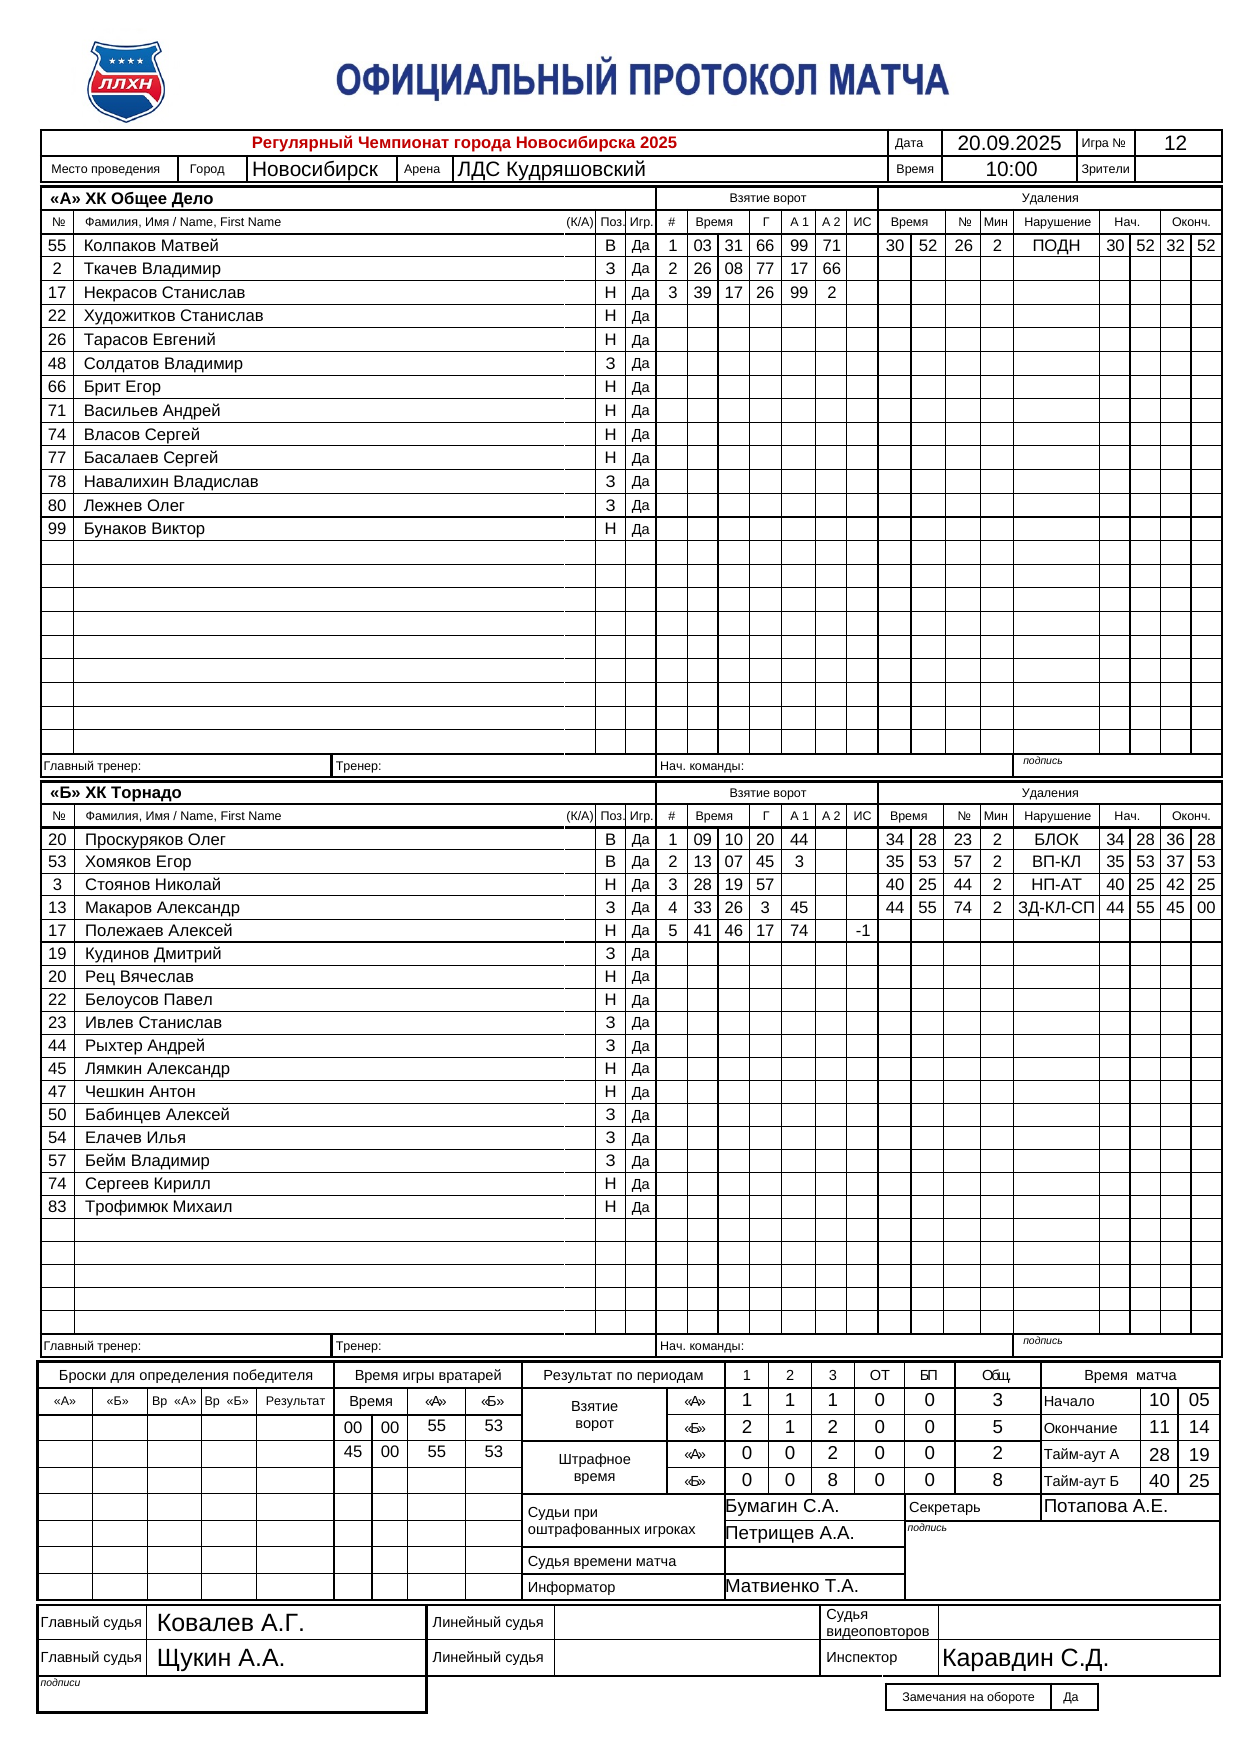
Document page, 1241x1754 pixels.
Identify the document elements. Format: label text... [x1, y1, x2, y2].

table_cell Результат [257, 1389, 333, 1413]
table_cell Да [626, 281, 655, 303]
table_cell Город [179, 157, 246, 181]
table_cell [1014, 730, 1099, 753]
table_cell [1131, 1058, 1160, 1079]
table_cell [42, 730, 73, 753]
table_cell [847, 541, 877, 564]
table_cell [565, 235, 595, 256]
table_cell [466, 1547, 521, 1573]
table_cell [1161, 1127, 1190, 1149]
table_cell Н [596, 1196, 625, 1218]
table_cell Щукин А.А. [147, 1640, 425, 1675]
table_cell «А» [408, 1389, 465, 1413]
table_cell [565, 328, 595, 351]
table_cell [847, 829, 877, 849]
table_cell [1014, 565, 1099, 587]
table_cell № [42, 211, 73, 233]
table_cell 50 [42, 1104, 74, 1126]
table_cell [466, 1521, 521, 1546]
table_cell [750, 1288, 781, 1310]
table_cell [1014, 494, 1099, 516]
table_cell [1161, 541, 1190, 564]
table_cell [912, 707, 945, 729]
table_cell [596, 1288, 625, 1310]
table_cell [944, 1150, 980, 1172]
table_cell [944, 1265, 980, 1287]
table_cell [565, 1012, 595, 1033]
table_cell [879, 1081, 910, 1103]
table_cell [782, 1058, 815, 1079]
table_cell [657, 470, 687, 493]
table_cell [688, 943, 717, 964]
table_cell [1014, 1265, 1099, 1287]
table_cell 0 [855, 1442, 904, 1467]
table_cell [719, 565, 749, 587]
table_cell 3 [782, 850, 815, 872]
table_cell [946, 423, 980, 445]
table_cell [981, 612, 1013, 634]
table_cell ЗД-КЛ-СП [1014, 896, 1099, 918]
table_cell [847, 1265, 877, 1287]
table_cell [1161, 423, 1190, 445]
table_cell [912, 659, 945, 682]
table_cell [719, 1081, 749, 1103]
table_cell [1131, 281, 1160, 303]
table_cell Нарушение [1014, 805, 1099, 826]
table_cell [1161, 1311, 1190, 1333]
table_cell [981, 989, 1013, 1011]
table_cell [626, 1219, 655, 1241]
table_cell [39, 1574, 92, 1599]
table_cell [912, 1104, 943, 1126]
table_cell [816, 1058, 846, 1079]
table_cell [408, 1521, 465, 1546]
table_cell Н [596, 399, 625, 422]
table_cell Линейный судья [428, 1640, 554, 1675]
table_cell [565, 281, 595, 303]
table_cell [946, 612, 980, 634]
table_cell 0 [905, 1415, 954, 1440]
table_cell 39 [688, 281, 717, 303]
table_cell [847, 612, 877, 634]
table_cell [847, 281, 877, 303]
table_cell 74 [42, 1173, 74, 1195]
table_cell [1100, 470, 1129, 493]
table_cell [408, 1547, 465, 1573]
table_cell [42, 588, 73, 611]
table_cell [257, 1494, 333, 1520]
table_cell 53 [1192, 850, 1221, 872]
table_cell [1192, 1058, 1221, 1079]
table_cell 05 [1179, 1389, 1219, 1413]
table_cell [565, 470, 595, 493]
table_cell [879, 423, 910, 445]
table_cell [816, 1288, 846, 1310]
table_cell [1100, 636, 1129, 658]
table_cell [1014, 943, 1099, 964]
table_cell [750, 1311, 781, 1333]
table_cell [565, 636, 595, 658]
table_cell Ивлев Станислав [75, 1012, 564, 1033]
table_cell 77 [42, 446, 73, 469]
table_cell Главный тренер: [42, 755, 330, 776]
table_cell 2 [812, 1442, 854, 1467]
table_cell [1192, 352, 1221, 374]
table_cell [257, 1547, 333, 1573]
table_cell [1100, 352, 1129, 374]
table_cell 5 [657, 920, 687, 941]
table_cell 17 [719, 281, 749, 303]
table_cell [816, 399, 846, 422]
table_cell [816, 1242, 846, 1264]
table_cell [1100, 518, 1129, 540]
table_cell [1161, 707, 1190, 729]
table_cell [981, 1311, 1013, 1333]
table_cell 44 [944, 874, 980, 895]
table_cell [782, 328, 815, 351]
table_cell [816, 423, 846, 445]
table_cell 2 [657, 257, 687, 280]
table_cell [981, 683, 1013, 706]
table_cell [782, 1288, 815, 1310]
table_cell З [596, 257, 625, 280]
table_cell 2 [981, 874, 1013, 895]
table_header 20.09.2025 [943, 131, 1076, 155]
table_cell [1192, 730, 1221, 753]
table_cell [688, 376, 717, 398]
table_cell Да [626, 399, 655, 422]
table_cell 28 [1192, 829, 1221, 849]
table_cell [1100, 659, 1129, 682]
table_cell [981, 636, 1013, 658]
table_cell 25 [1179, 1468, 1219, 1493]
table_cell 37 [1161, 850, 1190, 872]
table_header «А» ХК Общее Дело [42, 188, 655, 209]
table_cell 28 [912, 829, 943, 849]
table_cell [1192, 1173, 1221, 1195]
table_cell Н [596, 989, 625, 1011]
table_cell Да [626, 989, 655, 1011]
table_cell [1100, 1127, 1129, 1149]
table_cell [688, 518, 717, 540]
table_cell [1131, 541, 1160, 564]
table_cell 2 [981, 829, 1013, 849]
table_cell [466, 1494, 521, 1520]
table_cell [565, 850, 595, 872]
table_cell [981, 1104, 1013, 1126]
table_cell [912, 1127, 943, 1149]
table_cell [847, 896, 877, 918]
table_cell [1100, 707, 1129, 729]
table_cell [1014, 612, 1099, 634]
table_cell [782, 399, 815, 422]
table_cell [750, 1196, 781, 1218]
table_cell [912, 588, 945, 611]
table_cell [719, 1219, 749, 1241]
table_cell [1161, 966, 1190, 987]
table_cell [565, 989, 595, 1011]
table_cell [719, 541, 749, 564]
table_cell [148, 1494, 201, 1520]
table_cell [944, 1012, 980, 1033]
table_cell Н [596, 376, 625, 398]
table_header Замечания на обороте [887, 1685, 1050, 1709]
table_cell 71 [42, 399, 73, 422]
table_cell 53 [1131, 850, 1160, 872]
table_cell [1100, 588, 1129, 611]
table_cell [912, 376, 945, 398]
table_cell [565, 541, 595, 564]
table_cell [42, 707, 73, 729]
table_cell [782, 1150, 815, 1172]
table_cell [1192, 1288, 1221, 1310]
table_cell [981, 1081, 1013, 1103]
table_cell Н [596, 1081, 625, 1103]
table_cell [944, 1219, 980, 1241]
table_cell Главный тренер: [42, 1335, 330, 1356]
table_cell Время [879, 211, 945, 233]
table_cell Время [688, 805, 749, 826]
table_cell [1014, 305, 1099, 327]
table_cell [42, 1288, 74, 1310]
table_header Регулярный Чемпионат города Новосибирска 2025 [42, 131, 887, 155]
table_cell [816, 1012, 846, 1033]
table_cell 53 [466, 1441, 521, 1467]
table_cell 07 [719, 850, 749, 872]
table_header Броски для определения победителя [39, 1363, 333, 1387]
table_cell [750, 636, 781, 658]
table_cell [626, 565, 655, 587]
table_cell [782, 565, 815, 587]
table_cell [946, 446, 980, 469]
table_cell [657, 989, 687, 1011]
table_cell «А» [668, 1389, 724, 1413]
table_cell [1161, 1150, 1190, 1172]
table_cell [1100, 494, 1129, 516]
table_cell [565, 565, 595, 587]
table_cell [816, 1196, 846, 1218]
table_cell [596, 612, 625, 634]
table_cell [1100, 423, 1129, 445]
table_cell [782, 943, 815, 964]
table_cell Да [626, 470, 655, 493]
table_cell [1192, 1012, 1221, 1033]
table_cell [879, 1104, 910, 1126]
table_cell [879, 257, 910, 280]
table_cell [981, 470, 1013, 493]
table_cell [688, 494, 717, 516]
table_cell [657, 328, 687, 351]
table_cell [981, 1173, 1013, 1195]
table_cell [1014, 920, 1099, 941]
table_cell [1161, 1173, 1190, 1195]
table_cell 3 [657, 874, 687, 895]
table_cell [688, 1173, 717, 1195]
table_cell Взятие ворот [523, 1389, 666, 1440]
table_cell 2 [726, 1415, 768, 1440]
table_cell [555, 1606, 819, 1639]
table_cell [1131, 376, 1160, 398]
table_cell [816, 376, 846, 398]
table_cell Макаров Александр [75, 896, 564, 918]
table_cell 99 [782, 235, 815, 256]
table_cell [39, 1494, 92, 1520]
table_cell 55 [1131, 896, 1160, 918]
table_cell [657, 612, 687, 634]
table_cell [719, 1196, 749, 1218]
table_cell [912, 612, 945, 634]
table_cell Рец Вячеслав [75, 966, 564, 987]
table_cell Бумагин С.А. [726, 1495, 904, 1520]
table_cell [688, 305, 717, 327]
table_cell [1192, 257, 1221, 280]
table_cell 66 [750, 235, 781, 256]
table_cell [565, 1311, 595, 1333]
table_cell [750, 1265, 781, 1287]
table_cell 99 [42, 518, 73, 540]
table_cell [1099, 1682, 1220, 1711]
table_cell 35 [1100, 850, 1129, 872]
table_cell [879, 659, 910, 682]
table_cell [946, 565, 980, 587]
table_cell 4 [657, 896, 687, 918]
table_cell [42, 636, 73, 658]
table_cell Нарушение [1014, 211, 1099, 233]
table_header Взятие ворот [657, 188, 877, 209]
table_cell [946, 494, 980, 516]
table_cell [750, 1242, 781, 1264]
table_cell [565, 659, 595, 682]
table_cell [1131, 707, 1160, 729]
table_cell 00 [373, 1441, 407, 1467]
table_cell [1161, 1219, 1190, 1241]
table_cell [657, 305, 687, 327]
table_cell [466, 1574, 521, 1599]
table_cell [1014, 518, 1099, 540]
table_cell [1192, 328, 1221, 351]
table_cell [719, 730, 749, 753]
table_cell [1131, 1173, 1160, 1195]
table_cell [1161, 588, 1190, 611]
table_cell [596, 588, 625, 611]
table_cell [782, 1104, 815, 1126]
table_cell [782, 376, 815, 398]
table_cell [879, 636, 910, 658]
table_cell [750, 730, 781, 753]
table_cell Н [596, 874, 625, 895]
table_cell [750, 352, 781, 374]
table_cell [1192, 1081, 1221, 1103]
table_cell Время [879, 805, 943, 826]
table_cell [657, 659, 687, 682]
table_cell 14 [1179, 1415, 1219, 1440]
table_cell Чешкин Антон [75, 1081, 564, 1103]
table_cell 1 [657, 829, 687, 849]
table_cell [944, 1196, 980, 1218]
table_cell Арена [398, 157, 452, 181]
table_cell [565, 1288, 595, 1310]
table_cell [565, 376, 595, 398]
table_cell Лежнев Олег [74, 494, 564, 516]
table_cell «А» [668, 1442, 724, 1467]
table_cell [719, 470, 749, 493]
table_cell [847, 1311, 877, 1333]
table_cell [944, 1058, 980, 1079]
table_cell [816, 305, 846, 327]
table_cell [879, 1058, 910, 1079]
table_cell [750, 399, 781, 422]
table_cell подпись [1014, 755, 1221, 776]
table_cell Игр. [626, 805, 655, 826]
table_cell Да [626, 235, 655, 256]
table_cell [74, 588, 564, 611]
table_cell [39, 1441, 92, 1467]
table_cell [1192, 588, 1221, 611]
table_cell [879, 494, 910, 516]
table_cell 8 [956, 1468, 1040, 1493]
table_cell [847, 850, 877, 872]
table_cell # [657, 805, 687, 826]
table_cell [1161, 305, 1190, 327]
table_cell [981, 494, 1013, 516]
table_cell [816, 920, 846, 941]
table_cell Н [596, 1058, 625, 1079]
table_cell [565, 829, 595, 849]
table_cell [719, 1127, 749, 1149]
table_cell ВП-КЛ [1014, 850, 1099, 872]
table_cell [657, 707, 687, 729]
table_cell Мин [981, 211, 1013, 233]
table_cell [1161, 659, 1190, 682]
table_cell [847, 494, 877, 516]
table_cell 54 [42, 1127, 74, 1149]
table_cell Да [626, 1104, 655, 1126]
table_cell [565, 1173, 595, 1195]
table_cell [719, 659, 749, 682]
table_cell [1192, 707, 1221, 729]
table_cell [944, 1081, 980, 1103]
table_cell [657, 1035, 687, 1057]
table_cell [782, 305, 815, 327]
table_cell [750, 612, 781, 634]
table_cell [1161, 565, 1190, 587]
table_cell [657, 423, 687, 445]
table_cell [93, 1521, 147, 1546]
table_cell [1131, 730, 1160, 753]
table_cell [1161, 1081, 1190, 1103]
table_cell [912, 470, 945, 493]
table_cell [1100, 328, 1129, 351]
table_cell [912, 1196, 943, 1218]
table_cell 30 [879, 235, 910, 256]
table_cell [1192, 659, 1221, 682]
table_cell подпись [1014, 1335, 1221, 1356]
table_cell Да [626, 494, 655, 516]
table_cell [719, 1058, 749, 1079]
table_cell 52 [912, 235, 945, 256]
table_cell [688, 1219, 717, 1241]
table_cell 2 [981, 235, 1013, 256]
table_cell [1014, 588, 1099, 611]
table_cell Власов Сергей [74, 423, 564, 445]
table_cell Да [626, 1173, 655, 1195]
table_cell [688, 470, 717, 493]
table_cell Секретарь [906, 1495, 1040, 1520]
table_cell [688, 1035, 717, 1057]
table_cell [847, 399, 877, 422]
table_cell [565, 943, 595, 964]
table_cell [596, 565, 625, 587]
table_cell 23 [944, 829, 980, 849]
table_cell [816, 352, 846, 374]
table_cell [1161, 636, 1190, 658]
table_cell [257, 1441, 333, 1467]
table_cell 40 [1100, 874, 1129, 895]
table_cell [1161, 1265, 1190, 1287]
table_cell [782, 352, 815, 374]
table_cell [74, 541, 564, 564]
table_cell [719, 683, 749, 706]
table_cell [879, 352, 910, 374]
table_cell [1100, 565, 1129, 587]
table_cell [782, 470, 815, 493]
table_cell [688, 1311, 717, 1333]
table_cell Поз. [596, 211, 625, 233]
table_cell Вр «Б» [202, 1389, 256, 1413]
table_cell Художитков Станислав [74, 305, 564, 327]
table_cell Н [596, 518, 625, 540]
table_cell [688, 659, 717, 682]
table_cell 44 [1100, 896, 1129, 918]
table_header Взятие ворот [657, 783, 877, 803]
table_cell Да [626, 257, 655, 280]
table_cell [657, 399, 687, 422]
table_cell [1131, 1265, 1160, 1287]
table_cell [750, 966, 781, 987]
table_cell Некрасов Станислав [74, 281, 564, 303]
table_cell [847, 376, 877, 398]
table_cell [816, 896, 846, 918]
table_cell [847, 683, 877, 706]
table_cell 11 [1141, 1415, 1177, 1440]
table_cell [944, 1288, 980, 1310]
table_cell [879, 328, 910, 351]
table_cell Хомяков Егор [75, 850, 564, 872]
table_cell Кудинов Дмитрий [75, 943, 564, 964]
table_cell [565, 874, 595, 895]
table_cell [688, 1127, 717, 1149]
table_cell 99 [782, 281, 815, 303]
table_cell 19 [719, 874, 749, 895]
table_cell [688, 966, 717, 987]
table_cell [981, 446, 1013, 469]
table_cell (К/А) [565, 211, 595, 233]
table_cell [565, 257, 595, 280]
table_cell 53 [466, 1416, 521, 1440]
table_header Удаления [879, 188, 1221, 209]
table_cell [42, 683, 73, 706]
table_cell 2 [981, 850, 1013, 872]
table_cell [257, 1574, 333, 1599]
table_cell [912, 1173, 943, 1195]
table_cell [373, 1547, 407, 1573]
table_cell Информатор [523, 1575, 724, 1599]
table_cell З [596, 470, 625, 493]
table_cell [39, 1468, 92, 1493]
table_cell [879, 1173, 910, 1195]
table_cell [782, 1127, 815, 1149]
table_cell [847, 943, 877, 964]
table_cell 45 [1161, 896, 1190, 918]
table_cell 17 [42, 281, 73, 303]
table_cell [782, 659, 815, 682]
table_cell [657, 1219, 687, 1241]
table_cell [719, 966, 749, 987]
table_cell 40 [879, 874, 910, 895]
table_cell [565, 446, 595, 469]
table_cell [946, 730, 980, 753]
table_cell 13 [688, 850, 717, 872]
table_cell [782, 707, 815, 729]
table_cell Вр «А» [148, 1389, 201, 1413]
table_cell [981, 376, 1013, 398]
table_header Да [1052, 1685, 1097, 1709]
table_cell Начало [1042, 1389, 1140, 1413]
table_cell [912, 1012, 943, 1033]
table_cell [1161, 518, 1190, 540]
table_cell [750, 446, 781, 469]
table_cell Бунаков Виктор [74, 518, 564, 540]
table_cell [847, 707, 877, 729]
table_cell [1192, 1196, 1221, 1218]
table_cell Да [626, 966, 655, 987]
table_cell [816, 1150, 846, 1172]
table_cell 57 [944, 850, 980, 872]
table_cell З [596, 352, 625, 374]
table_cell [946, 588, 980, 611]
table_cell «Б» [93, 1389, 147, 1413]
table_cell [946, 257, 980, 280]
table_cell [750, 1081, 781, 1103]
table_cell [1192, 541, 1221, 564]
table_cell Зрители [1078, 157, 1134, 181]
table_cell ПОДН [1014, 235, 1099, 256]
table_cell 26 [750, 281, 781, 303]
table_cell подпись [906, 1522, 1219, 1599]
table_cell Белоусов Павел [75, 989, 564, 1011]
table_cell Оконч. [1161, 805, 1221, 826]
table_cell 55 [912, 896, 943, 918]
table_cell [1014, 1173, 1099, 1195]
table_cell [596, 1242, 625, 1264]
table_cell [1100, 1288, 1129, 1310]
table_cell 19 [42, 943, 74, 964]
table_cell [879, 518, 910, 540]
table_cell [657, 1104, 687, 1126]
table_cell [816, 1081, 846, 1103]
table_cell [879, 1265, 910, 1287]
table_cell 53 [42, 850, 74, 872]
table_cell [93, 1494, 147, 1520]
table_cell [565, 352, 595, 374]
table_cell [879, 1012, 910, 1033]
table_cell Нач. [1100, 211, 1160, 233]
table_cell [1100, 281, 1129, 303]
table_cell [1014, 328, 1099, 351]
table_cell 3 [750, 896, 781, 918]
table_cell [816, 1219, 846, 1241]
table_cell 1 [657, 235, 687, 256]
table_cell [1161, 612, 1190, 634]
table_cell Да [626, 1012, 655, 1033]
table_cell [408, 1468, 465, 1493]
table_cell Да [626, 305, 655, 327]
table_cell [879, 1127, 910, 1149]
table_cell 20 [42, 966, 74, 987]
table_cell [944, 1035, 980, 1057]
table_cell 1 [769, 1415, 811, 1440]
table_cell [565, 423, 595, 445]
table_cell Мин [981, 805, 1013, 826]
table_cell Да [626, 896, 655, 918]
table_cell [816, 829, 846, 849]
table_cell [912, 1058, 943, 1079]
table_cell Да [626, 446, 655, 469]
table_cell [1192, 989, 1221, 1011]
table_cell [847, 966, 877, 987]
table_cell [565, 399, 595, 422]
table_cell [75, 1288, 564, 1310]
table_cell Судья видеоповторов [821, 1606, 938, 1639]
table_cell [1161, 1288, 1190, 1310]
table_header 1 [726, 1363, 768, 1387]
table_cell [847, 235, 877, 256]
table_cell [879, 707, 910, 729]
table_cell [750, 659, 781, 682]
table_cell [202, 1494, 256, 1520]
table_cell [565, 305, 595, 327]
table_cell [565, 966, 595, 987]
table_cell [816, 588, 846, 611]
table_cell [782, 966, 815, 987]
table_cell [1161, 1012, 1190, 1033]
table_cell 09 [688, 829, 717, 849]
table_cell [202, 1521, 256, 1546]
table_cell [1014, 707, 1099, 729]
table_cell [946, 541, 980, 564]
table_cell 0 [855, 1415, 904, 1440]
table_cell [1014, 1012, 1099, 1033]
table_cell [946, 352, 980, 374]
table_cell [1014, 1311, 1099, 1333]
table_cell [657, 518, 687, 540]
table_cell [1131, 1219, 1160, 1241]
table_cell [688, 1242, 717, 1264]
table_cell [946, 518, 980, 540]
table_cell подписи [39, 1677, 425, 1711]
table_cell [782, 494, 815, 516]
table_cell [1100, 1265, 1129, 1287]
table_cell [816, 494, 846, 516]
table_cell [1161, 683, 1190, 706]
table_cell 52 [1131, 235, 1160, 256]
table_cell [981, 588, 1013, 611]
table_cell [879, 470, 910, 493]
table_cell Бабинцев Алексей [75, 1104, 564, 1126]
table_cell [1131, 1035, 1160, 1057]
table_cell [42, 1219, 74, 1241]
table_cell Судьи при оштрафованных игроках [523, 1495, 724, 1546]
table_cell [373, 1521, 407, 1546]
table_cell 3 [42, 874, 74, 895]
table_cell [657, 494, 687, 516]
table_cell 5 [956, 1415, 1040, 1440]
table_cell [1014, 423, 1099, 445]
table_cell [1014, 541, 1099, 564]
table_cell 2 [42, 257, 73, 280]
table_cell [981, 423, 1013, 445]
table_cell [1100, 1058, 1129, 1079]
table_cell [657, 683, 687, 706]
table_cell Да [626, 328, 655, 351]
table_cell 83 [42, 1196, 74, 1218]
table_cell [657, 352, 687, 374]
table_cell [981, 1265, 1013, 1287]
table_cell [750, 1173, 781, 1195]
table_cell Бейм Владимир [75, 1150, 564, 1172]
table_cell # [657, 211, 687, 233]
table_cell 74 [782, 920, 815, 941]
table_cell [879, 1219, 910, 1241]
table_cell 55 [42, 235, 73, 256]
table_cell 3 [657, 281, 687, 303]
table_cell [1192, 1242, 1221, 1264]
table_cell «Б» [668, 1415, 724, 1440]
table_cell [202, 1547, 256, 1573]
table_cell 13 [42, 896, 74, 918]
table_cell [981, 1219, 1013, 1241]
table_cell [750, 1127, 781, 1149]
table_cell [1131, 943, 1160, 964]
table_cell [1192, 966, 1221, 987]
table_cell [565, 518, 595, 540]
table_cell [1131, 305, 1160, 327]
table_cell [1014, 683, 1099, 706]
table_cell З [596, 1150, 625, 1172]
table_cell [719, 1311, 749, 1333]
table_cell [981, 1058, 1013, 1079]
table_cell 77 [750, 257, 781, 280]
table_cell [565, 588, 595, 611]
table_cell [912, 636, 945, 658]
table_header Результат по периодам [523, 1363, 724, 1387]
table_cell [847, 518, 877, 540]
table_header Удаления [879, 783, 1221, 803]
table_cell 0 [905, 1468, 954, 1493]
table_cell [782, 874, 815, 895]
table_cell Солдатов Владимир [74, 352, 564, 374]
table_cell ИС [847, 805, 877, 826]
table_cell [879, 446, 910, 469]
table_cell [847, 1127, 877, 1149]
table_cell [148, 1468, 201, 1493]
table_cell 23 [42, 1012, 74, 1033]
table_cell [565, 1219, 595, 1241]
table_cell [688, 399, 717, 422]
table_cell 2 [812, 1415, 854, 1440]
table_cell [816, 612, 846, 634]
table_cell [912, 518, 945, 540]
table_cell 0 [855, 1468, 904, 1493]
table_cell Тарасов Евгений [74, 328, 564, 351]
table_cell [42, 1242, 74, 1264]
table_cell [1014, 352, 1099, 374]
table_cell 57 [42, 1150, 74, 1172]
table_cell [750, 707, 781, 729]
table_cell [879, 1288, 910, 1310]
table_cell [981, 1242, 1013, 1264]
table_cell 26 [42, 328, 73, 351]
table_cell [981, 943, 1013, 964]
table_cell [912, 1081, 943, 1103]
table_cell [657, 1288, 687, 1310]
table_cell [719, 636, 749, 658]
table_cell [719, 1012, 749, 1033]
table_cell [719, 376, 749, 398]
table_cell [981, 281, 1013, 303]
table_cell [719, 446, 749, 469]
table_cell [750, 376, 781, 398]
table_cell [944, 966, 980, 987]
table_cell 33 [688, 896, 717, 918]
table_cell 20 [42, 829, 74, 849]
table_cell Инспектор [821, 1640, 938, 1675]
table_cell [93, 1547, 147, 1573]
table_cell [1014, 257, 1099, 280]
table_cell [816, 966, 846, 987]
table_cell [1131, 920, 1160, 941]
table_cell [39, 1547, 92, 1573]
table_cell [1131, 328, 1160, 351]
table_cell [1014, 1196, 1099, 1218]
table_cell [719, 1150, 749, 1172]
table_cell [42, 565, 73, 587]
table_cell [596, 1265, 625, 1287]
table_cell ИС [847, 211, 877, 233]
table_cell [816, 541, 846, 564]
table_cell [946, 659, 980, 682]
table_cell Стоянов Николай [75, 874, 564, 895]
table_cell [1161, 494, 1190, 516]
table_cell Трофимюк Михаил [75, 1196, 564, 1218]
table_cell [981, 352, 1013, 374]
table_cell [719, 494, 749, 516]
table_cell [565, 1081, 595, 1103]
table_cell 71 [816, 235, 846, 256]
table_cell 10 [719, 829, 749, 849]
table_cell Нач. команды: [657, 1335, 1012, 1356]
table_cell 45 [750, 850, 781, 872]
table_cell Главный судья [39, 1606, 146, 1639]
table_cell 2 [956, 1442, 1040, 1467]
table_cell [912, 281, 945, 303]
table_cell [626, 636, 655, 658]
table_cell [626, 659, 655, 682]
table_cell [335, 1468, 371, 1493]
table_cell Ткачев Владимир [74, 257, 564, 280]
table_cell [946, 399, 980, 422]
table_cell [946, 305, 980, 327]
table_cell [93, 1574, 147, 1599]
table_cell Басалаев Сергей [74, 446, 564, 469]
table_cell [373, 1468, 407, 1493]
table_cell [688, 1150, 717, 1172]
table_cell Да [626, 829, 655, 849]
table_cell 55 [408, 1441, 465, 1467]
table_cell [688, 1058, 717, 1079]
table_cell [657, 1311, 687, 1333]
table_cell Тайм-аут Б [1042, 1468, 1140, 1493]
table_cell [42, 659, 73, 682]
table_cell [1131, 399, 1160, 422]
table_cell 47 [42, 1081, 74, 1103]
table_cell [1161, 399, 1190, 422]
table_cell Полежаев Алексей [75, 920, 564, 941]
table_cell [1161, 376, 1190, 398]
table_cell [1192, 920, 1221, 941]
table_cell [912, 565, 945, 587]
table_cell [912, 257, 945, 280]
table_cell [1161, 1058, 1190, 1079]
table_cell [657, 588, 687, 611]
table_cell [596, 683, 625, 706]
table_cell [782, 1196, 815, 1218]
table_cell Тренер: [333, 755, 655, 776]
table_cell Да [626, 1058, 655, 1079]
table_cell [148, 1441, 201, 1467]
table_cell [74, 659, 564, 682]
table_cell [981, 707, 1013, 729]
table_cell [1192, 281, 1221, 303]
table_cell [688, 636, 717, 658]
table_cell [750, 541, 781, 564]
table_cell [782, 730, 815, 753]
table_cell [946, 636, 980, 658]
table_cell [719, 612, 749, 634]
table_cell Да [626, 920, 655, 941]
table_cell [879, 683, 910, 706]
table_header Время игры вратарей [335, 1363, 521, 1387]
table_cell 0 [855, 1389, 904, 1413]
table_cell [912, 1311, 943, 1333]
table_cell [847, 565, 877, 587]
table_cell [782, 612, 815, 634]
table_cell [847, 1012, 877, 1033]
table_cell [750, 470, 781, 493]
table_cell [1014, 470, 1099, 493]
table_cell [847, 328, 877, 351]
table_cell [912, 1219, 943, 1241]
table_cell [202, 1468, 256, 1493]
table_cell [847, 352, 877, 374]
table_cell [816, 874, 846, 895]
table_cell [816, 1104, 846, 1126]
table_cell [1192, 446, 1221, 469]
table_cell [202, 1441, 256, 1467]
table_cell [1100, 1012, 1129, 1033]
table_cell [1161, 1104, 1190, 1126]
table_cell 41 [688, 920, 717, 941]
table_cell [596, 1311, 625, 1333]
table_cell [335, 1521, 371, 1546]
table_cell 00 [373, 1416, 407, 1440]
table_cell [912, 1150, 943, 1172]
table_cell [912, 1035, 943, 1057]
table_cell [847, 1081, 877, 1103]
table_cell [565, 1196, 595, 1218]
table_cell [847, 470, 877, 493]
table_cell [565, 1104, 595, 1126]
table_cell Да [626, 1150, 655, 1172]
table_cell [912, 920, 943, 941]
table_cell З [596, 1012, 625, 1033]
table_cell [688, 730, 717, 753]
table_cell [847, 874, 877, 895]
table_cell [1014, 281, 1099, 303]
table_cell [816, 850, 846, 872]
table_cell [719, 423, 749, 445]
table_cell [750, 328, 781, 351]
table_cell [816, 328, 846, 351]
table_cell З [596, 1127, 625, 1149]
table_cell 17 [750, 920, 781, 941]
table_cell [912, 423, 945, 445]
table_cell 19 [1179, 1441, 1219, 1467]
table_cell [879, 305, 910, 327]
table_cell [750, 1058, 781, 1079]
table_cell № [42, 805, 74, 826]
table_cell [657, 1265, 687, 1287]
table_cell [879, 1242, 910, 1264]
table_cell [782, 1081, 815, 1103]
table_cell [719, 1173, 749, 1195]
table_cell [1131, 1242, 1160, 1264]
table_cell [688, 1196, 717, 1218]
table_cell [626, 541, 655, 564]
table_cell [1131, 966, 1160, 987]
table_cell [657, 1081, 687, 1103]
table_cell [879, 920, 910, 941]
table_cell [847, 1104, 877, 1126]
table_cell [626, 1288, 655, 1310]
table_cell [688, 541, 717, 564]
table_cell [1100, 1242, 1129, 1264]
table_cell [1131, 446, 1160, 469]
table_cell [946, 376, 980, 398]
table_cell [1100, 1081, 1129, 1103]
table_cell [565, 1242, 595, 1264]
table_cell [981, 659, 1013, 682]
table_cell [1100, 1150, 1129, 1172]
table_cell [912, 1265, 943, 1287]
table_cell [1161, 1196, 1190, 1218]
table_cell [750, 565, 781, 587]
table_cell [657, 1012, 687, 1033]
table_cell [1161, 989, 1190, 1011]
table_cell [1131, 1081, 1160, 1103]
table_cell [657, 446, 687, 469]
table_cell [944, 989, 980, 1011]
table_cell 45 [782, 896, 815, 918]
table_cell БЛОК [1014, 829, 1099, 849]
table_cell [596, 1219, 625, 1241]
table_cell [596, 659, 625, 682]
table_cell [912, 494, 945, 516]
table_cell [847, 636, 877, 658]
table_header Дата [889, 131, 941, 155]
table_cell [1100, 989, 1129, 1011]
table_cell [912, 683, 945, 706]
table_cell [1100, 1035, 1129, 1057]
table_cell Н [596, 328, 625, 351]
table_cell [1131, 1127, 1160, 1149]
table_cell [912, 730, 945, 753]
table_cell А 1 [782, 211, 815, 233]
table_cell Н [596, 1173, 625, 1195]
table_cell [981, 1288, 1013, 1310]
table_cell 22 [42, 305, 73, 327]
table_cell «Б» [668, 1468, 724, 1493]
table_cell [1192, 518, 1221, 540]
table_cell [981, 920, 1013, 941]
table_cell [719, 943, 749, 964]
table_cell [257, 1468, 333, 1493]
table_cell [1014, 399, 1099, 422]
table_cell [74, 612, 564, 634]
table_cell [912, 399, 945, 422]
table_cell [565, 896, 595, 918]
table_cell [719, 1242, 749, 1264]
table_cell [1192, 305, 1221, 327]
picture [5, 28, 1179, 129]
table_cell [1014, 1127, 1099, 1149]
table_cell [879, 989, 910, 1011]
table_cell [782, 683, 815, 706]
table_cell [939, 1606, 1219, 1639]
table_cell [74, 565, 564, 587]
table_cell [782, 1311, 815, 1333]
table_cell [912, 1288, 943, 1310]
table_cell [816, 1311, 846, 1333]
table_cell НП-АТ [1014, 874, 1099, 895]
table_cell [912, 541, 945, 564]
table_cell [1192, 636, 1221, 658]
table_cell [688, 328, 717, 351]
table_cell [1161, 328, 1190, 351]
table_cell [596, 730, 625, 753]
table_cell [657, 1196, 687, 1218]
table_cell [1131, 1012, 1160, 1033]
table_cell [847, 1196, 877, 1218]
table_cell [596, 636, 625, 658]
table_cell [1100, 305, 1129, 327]
table_cell З [596, 1104, 625, 1126]
table_cell [847, 423, 877, 445]
table_cell [816, 1173, 846, 1195]
table_cell [1014, 1288, 1099, 1310]
table_cell [335, 1494, 371, 1520]
table_cell [565, 707, 595, 729]
table_cell [879, 281, 910, 303]
table_cell [719, 1288, 749, 1310]
table_cell [847, 989, 877, 1011]
table_cell 0 [726, 1468, 768, 1493]
table_cell [912, 446, 945, 469]
table_cell [1161, 920, 1190, 941]
table_header Общ. [956, 1363, 1040, 1387]
table_cell 20 [750, 829, 781, 849]
table_cell [944, 943, 980, 964]
table_cell [1192, 470, 1221, 493]
table_cell [1014, 966, 1099, 987]
table_cell [981, 1035, 1013, 1057]
table_cell Тайм-аут А [1042, 1441, 1140, 1467]
table_cell Фамилия, Имя / Name, First Name [74, 211, 565, 233]
table_cell 25 [1192, 874, 1221, 895]
table_cell [879, 1035, 910, 1057]
table_cell 36 [1161, 829, 1190, 849]
table_cell [1131, 1196, 1160, 1218]
table_header «Б» ХК Торнадо [42, 783, 655, 803]
table_cell [1161, 1242, 1190, 1264]
table_cell [944, 920, 980, 941]
table_cell [719, 707, 749, 729]
table_cell [944, 1311, 980, 1333]
table_cell [42, 1265, 74, 1287]
table_cell Нач. команды: [657, 755, 1012, 776]
table_cell [1161, 470, 1190, 493]
table_cell [912, 966, 943, 987]
table_cell [1161, 1035, 1190, 1057]
table_cell З [596, 896, 625, 918]
table_cell [1192, 1127, 1221, 1149]
table_cell [750, 588, 781, 611]
table_cell [1014, 1242, 1099, 1264]
table_cell [1192, 423, 1221, 445]
table_cell Н [596, 305, 625, 327]
table_cell [688, 588, 717, 611]
table_cell В [596, 235, 625, 256]
table_cell [373, 1574, 407, 1599]
table_cell [408, 1574, 465, 1599]
table_cell Главный судья [39, 1640, 146, 1675]
table_cell [782, 1265, 815, 1287]
table_cell 2 [816, 281, 846, 303]
table_cell Да [626, 1127, 655, 1149]
table_cell Да [626, 943, 655, 964]
table_cell [719, 989, 749, 1011]
table_cell Фамилия, Имя / Name, First Name [75, 805, 565, 826]
table_cell [782, 588, 815, 611]
table_cell [847, 1219, 877, 1241]
table_cell [688, 1081, 717, 1103]
table_cell 1 [726, 1389, 768, 1413]
table_cell [74, 707, 564, 729]
table_cell ЛДС Кудряшовский [454, 157, 887, 181]
table_cell [816, 1035, 846, 1057]
table_cell [1192, 494, 1221, 516]
table_cell 31 [719, 235, 749, 256]
table_cell [879, 1150, 910, 1172]
table_cell 25 [912, 874, 943, 895]
table_cell 0 [769, 1442, 811, 1467]
table_cell [688, 1104, 717, 1126]
table_cell [1014, 1150, 1099, 1172]
table_cell [750, 518, 781, 540]
table_cell [726, 1548, 904, 1573]
table_cell [946, 683, 980, 706]
table_cell Потапова А.Е. [1042, 1495, 1219, 1520]
table_cell [1014, 446, 1099, 469]
table_cell [1100, 1311, 1129, 1333]
table_header 2 [769, 1363, 811, 1387]
table_cell [879, 730, 910, 753]
table_cell [1014, 376, 1099, 398]
table_cell -1 [847, 920, 877, 941]
table_cell [1192, 683, 1221, 706]
table_cell 0 [905, 1442, 954, 1467]
table_cell 17 [42, 920, 74, 941]
table_cell 34 [879, 829, 910, 849]
table_cell Да [626, 850, 655, 872]
table_cell № [946, 211, 980, 233]
table_cell А 1 [782, 805, 815, 826]
table_cell [148, 1521, 201, 1546]
table_cell [816, 446, 846, 469]
table_cell Проскуряков Олег [75, 829, 564, 849]
table_cell [1192, 565, 1221, 587]
table_cell [782, 1173, 815, 1195]
table_cell [626, 707, 655, 729]
table_cell [257, 1416, 333, 1440]
table_header Время матча [1042, 1363, 1219, 1387]
table_cell 28 [1131, 829, 1160, 849]
table_cell [1131, 257, 1160, 280]
table_cell 44 [42, 1035, 74, 1057]
table_cell [1192, 612, 1221, 634]
table_cell 66 [42, 376, 73, 398]
table_cell [1100, 966, 1129, 987]
table_cell [42, 1311, 74, 1333]
table_cell [847, 257, 877, 280]
table_cell [719, 518, 749, 540]
table_cell [657, 1242, 687, 1264]
table_cell 40 [1141, 1468, 1177, 1493]
table_cell Новосибирск [248, 157, 396, 181]
table_cell [1131, 636, 1160, 658]
table_cell [688, 565, 717, 587]
table_cell [1131, 423, 1160, 445]
table_cell [565, 1150, 595, 1172]
table_cell [879, 966, 910, 987]
table_cell [847, 1150, 877, 1172]
table_cell Брит Егор [74, 376, 564, 398]
table_cell [74, 636, 564, 658]
table_cell [912, 305, 945, 327]
table_cell [1014, 1058, 1099, 1079]
table_cell [565, 1058, 595, 1079]
table_header 12 [1136, 131, 1221, 155]
table_cell [1131, 1311, 1160, 1333]
table_cell [944, 1242, 980, 1264]
table_cell А 2 [816, 211, 846, 233]
table_cell 52 [1192, 235, 1221, 256]
table_cell [879, 612, 910, 634]
table_cell [688, 1012, 717, 1033]
table_cell [373, 1494, 407, 1520]
table_cell 8 [812, 1468, 854, 1493]
table_cell З [596, 1035, 625, 1057]
table_cell Петрищев А.А. [726, 1521, 904, 1546]
table_cell «А» [39, 1389, 92, 1413]
table_cell Линейный судья [428, 1606, 554, 1639]
table_cell [202, 1416, 256, 1440]
table_cell [1014, 1219, 1099, 1241]
table_cell [1161, 446, 1190, 469]
table_cell [408, 1494, 465, 1520]
table_cell [1100, 1219, 1129, 1241]
table_cell [626, 1311, 655, 1333]
table_cell 0 [769, 1468, 811, 1493]
table_cell [750, 423, 781, 445]
table_cell [657, 1058, 687, 1079]
table_cell Время [335, 1389, 407, 1413]
table_cell [981, 966, 1013, 987]
table_cell [1014, 1104, 1099, 1126]
table_cell [1192, 1035, 1221, 1057]
table_cell [1100, 1173, 1129, 1195]
table_cell 74 [944, 896, 980, 918]
table_cell Г [750, 211, 781, 233]
table_cell [981, 1012, 1013, 1033]
table_cell [1161, 352, 1190, 374]
table_cell [1014, 636, 1099, 658]
table_cell [75, 1311, 564, 1333]
table_cell [688, 707, 717, 729]
table_cell [719, 1035, 749, 1057]
table_cell [1100, 1104, 1129, 1126]
table_cell 28 [1141, 1441, 1177, 1467]
table_cell Да [626, 376, 655, 398]
table_cell 74 [42, 423, 73, 445]
table_cell [657, 730, 687, 753]
table_cell Сергеев Кирилл [75, 1173, 564, 1195]
table_cell [565, 683, 595, 706]
table_cell Да [626, 1081, 655, 1103]
table_cell Н [596, 966, 625, 987]
table_cell Рыхтер Андрей [75, 1035, 564, 1057]
table_cell [750, 1104, 781, 1126]
table_cell [148, 1574, 201, 1599]
table_cell 44 [782, 829, 815, 849]
table_cell Время [688, 211, 749, 233]
table_cell [847, 659, 877, 682]
table_cell [879, 565, 910, 587]
table_cell [1131, 470, 1160, 493]
table_cell [148, 1547, 201, 1573]
table_cell [1131, 588, 1160, 611]
table_cell [1100, 683, 1129, 706]
table_cell [148, 1416, 201, 1440]
table_cell [335, 1574, 371, 1599]
table_cell 57 [750, 874, 781, 895]
table_cell [816, 989, 846, 1011]
table_cell [1131, 565, 1160, 587]
table_cell Колпаков Матвей [74, 235, 564, 256]
table_cell 35 [879, 850, 910, 872]
table_cell З [596, 494, 625, 516]
table_cell [981, 328, 1013, 351]
table_cell [1192, 1265, 1221, 1287]
table_cell [1131, 1288, 1160, 1310]
table_cell [428, 1677, 882, 1711]
table_header БП [905, 1363, 954, 1387]
table_cell [1100, 446, 1129, 469]
table_cell [816, 683, 846, 706]
table_cell [879, 541, 910, 564]
table_cell [847, 1058, 877, 1079]
table_cell 26 [719, 896, 749, 918]
table_cell [688, 1265, 717, 1287]
table_cell «Б » [466, 1389, 521, 1413]
table_cell [1192, 1150, 1221, 1172]
table_cell [565, 730, 595, 753]
table_cell Игр. [626, 211, 655, 233]
table_cell [1014, 659, 1099, 682]
table_cell Поз. [596, 805, 625, 826]
table_cell 08 [719, 257, 749, 280]
table_cell Время [889, 157, 941, 181]
table_cell [565, 1127, 595, 1149]
table_cell 03 [688, 235, 717, 256]
table_cell [847, 1173, 877, 1195]
table_cell [1136, 157, 1221, 181]
table_cell Оконч. [1161, 211, 1221, 233]
table_cell [596, 707, 625, 729]
table_cell 1 [769, 1389, 811, 1413]
table_cell [1192, 1219, 1221, 1241]
table_cell 44 [879, 896, 910, 918]
table_cell 22 [42, 989, 74, 1011]
table_cell [1131, 989, 1160, 1011]
table_cell [1161, 257, 1190, 280]
table_cell Н [596, 920, 625, 941]
table_cell [946, 470, 980, 493]
table_cell [1192, 1311, 1221, 1333]
table_cell [688, 446, 717, 469]
table_cell Да [626, 352, 655, 374]
table_cell [39, 1416, 92, 1440]
table_cell [879, 943, 910, 964]
table_cell Да [626, 1196, 655, 1218]
table_cell [750, 989, 781, 1011]
table_cell [816, 636, 846, 658]
table_cell [719, 305, 749, 327]
table_cell Каравдин С.Д. [939, 1640, 1219, 1675]
table_cell [74, 730, 564, 753]
table_cell [750, 1012, 781, 1033]
table_cell [39, 1521, 92, 1546]
table_cell [257, 1521, 333, 1546]
table_cell [657, 636, 687, 658]
table_cell [1131, 683, 1160, 706]
table_cell 32 [1161, 235, 1190, 256]
table_cell [202, 1574, 256, 1599]
table_cell [1192, 376, 1221, 398]
table_cell Н [596, 281, 625, 303]
table_cell [946, 281, 980, 303]
table_cell [657, 376, 687, 398]
table_cell [1014, 1081, 1099, 1103]
table_cell 80 [42, 494, 73, 516]
table_cell [1131, 352, 1160, 374]
table_cell 30 [1100, 235, 1129, 256]
table_cell [912, 943, 943, 964]
table_cell (К/А) [565, 805, 595, 826]
table_cell [1100, 1196, 1129, 1218]
table_cell Окончание [1042, 1415, 1140, 1440]
table_cell [1131, 1104, 1160, 1126]
table_cell [42, 541, 73, 564]
table_cell 25 [1131, 874, 1160, 895]
table_cell № [944, 805, 980, 826]
table_cell З [596, 943, 625, 964]
table_cell [1131, 1150, 1160, 1172]
table_cell [816, 707, 846, 729]
table_cell [565, 612, 595, 634]
table_cell Елачев Илья [75, 1127, 564, 1149]
table_cell 26 [946, 235, 980, 256]
table_cell [626, 730, 655, 753]
table_cell [1100, 376, 1129, 398]
table_cell 53 [912, 850, 943, 872]
table_header ОТ [855, 1363, 904, 1387]
table_cell [1192, 943, 1221, 964]
table_cell 3 [956, 1389, 1040, 1413]
table_cell 2 [657, 850, 687, 872]
table_cell [93, 1468, 147, 1493]
table_cell 00 [1192, 896, 1221, 918]
table_cell Нач. [1100, 805, 1160, 826]
table_cell [719, 352, 749, 374]
table_cell [981, 518, 1013, 540]
table_cell Н [596, 446, 625, 469]
table_cell Да [626, 423, 655, 445]
table_cell [912, 1242, 943, 1264]
table_cell 0 [905, 1389, 954, 1413]
table_cell [816, 659, 846, 682]
table_cell [750, 1219, 781, 1241]
table_cell Матвиенко Т.А. [726, 1575, 904, 1599]
table_cell [1131, 659, 1160, 682]
table_cell [1100, 399, 1129, 422]
table_cell [944, 1127, 980, 1149]
table_cell [1100, 920, 1129, 941]
table_cell Штрафное время [523, 1442, 666, 1493]
table_cell [981, 399, 1013, 422]
table_cell Да [626, 1035, 655, 1057]
table_cell [847, 730, 877, 753]
table_cell [883, 1677, 1220, 1681]
table_cell [782, 1035, 815, 1057]
table_cell [816, 1127, 846, 1149]
table_cell [816, 470, 846, 493]
table_cell [1161, 943, 1190, 964]
table_cell [596, 541, 625, 564]
table_cell [657, 966, 687, 987]
table_cell А 2 [816, 805, 846, 826]
table_cell [750, 494, 781, 516]
table_cell [981, 257, 1013, 280]
table_cell [565, 920, 595, 941]
table_cell [626, 588, 655, 611]
table_cell [688, 612, 717, 634]
table_cell [879, 588, 910, 611]
table_cell [75, 1265, 564, 1287]
table_cell [847, 446, 877, 469]
table_cell Место проведения [42, 157, 177, 181]
table_cell [626, 1265, 655, 1287]
table_cell [944, 1173, 980, 1195]
table_cell 48 [42, 352, 73, 374]
table_cell 46 [719, 920, 749, 941]
table_cell 42 [1161, 874, 1190, 895]
table_cell [335, 1547, 371, 1573]
table_cell 00 [335, 1416, 371, 1440]
table_cell 28 [688, 874, 717, 895]
table_cell [719, 399, 749, 422]
table_cell [688, 989, 717, 1011]
table_cell [719, 328, 749, 351]
table_cell Судья времени матча [523, 1548, 724, 1573]
table_cell [912, 989, 943, 1011]
table_cell Васильев Андрей [74, 399, 564, 422]
table_cell [657, 1150, 687, 1172]
table_cell [1100, 541, 1129, 564]
table_cell [981, 1150, 1013, 1172]
table_cell [657, 943, 687, 964]
table_cell [626, 612, 655, 634]
table_cell [657, 541, 687, 564]
table_cell [719, 1265, 749, 1287]
table_cell [93, 1416, 147, 1440]
table_cell [750, 943, 781, 964]
table_cell [688, 1288, 717, 1310]
table_cell [1192, 1104, 1221, 1126]
table_cell В [596, 850, 625, 872]
table_cell Да [626, 874, 655, 895]
table_cell 45 [42, 1058, 74, 1079]
table_cell [565, 1035, 595, 1057]
table_cell [981, 1127, 1013, 1149]
table_cell 45 [335, 1441, 371, 1467]
table_cell [879, 376, 910, 398]
table_cell [719, 1104, 749, 1126]
table_cell [750, 683, 781, 706]
table_cell 34 [1100, 829, 1129, 849]
table_cell [555, 1640, 819, 1675]
table_cell [782, 1012, 815, 1033]
table_cell Да [626, 518, 655, 540]
table_cell [912, 352, 945, 374]
table_cell [93, 1441, 147, 1467]
table_cell [782, 446, 815, 469]
table_cell [816, 518, 846, 540]
table_cell [847, 1242, 877, 1264]
table_cell Лямкин Александр [75, 1058, 564, 1079]
table_cell [750, 1035, 781, 1057]
table_cell Ковалев А.Г. [147, 1606, 425, 1639]
table_cell [1100, 257, 1129, 280]
table_cell [981, 730, 1013, 753]
table_header 3 [812, 1363, 854, 1387]
table_cell 78 [42, 470, 73, 493]
table_cell [782, 989, 815, 1011]
table_cell [75, 1242, 564, 1264]
table_cell [657, 565, 687, 587]
table_cell [816, 565, 846, 587]
table_cell [782, 423, 815, 445]
table_cell [688, 352, 717, 374]
table_cell [1192, 399, 1221, 422]
table_cell [879, 1196, 910, 1218]
table_cell 0 [726, 1442, 768, 1467]
table_cell 2 [981, 896, 1013, 918]
table_cell [750, 305, 781, 327]
table_cell [782, 518, 815, 540]
table_cell Н [596, 423, 625, 445]
table_cell Тренер: [333, 1335, 655, 1356]
table_cell 10 [1141, 1389, 1177, 1413]
table_cell [944, 1104, 980, 1126]
table_cell [879, 1311, 910, 1333]
table_cell [912, 328, 945, 351]
table_cell [565, 1265, 595, 1287]
table_cell [782, 1219, 815, 1241]
table_cell [879, 399, 910, 422]
table_cell [688, 423, 717, 445]
table_cell [466, 1468, 521, 1493]
table_cell [626, 683, 655, 706]
table_cell [782, 1242, 815, 1264]
table_cell [847, 305, 877, 327]
table_cell В [596, 829, 625, 849]
table_header Игра № [1078, 131, 1134, 155]
table_cell [1100, 730, 1129, 753]
table_cell [657, 1127, 687, 1149]
table_cell 17 [782, 257, 815, 280]
table_cell [847, 1035, 877, 1057]
table_cell 26 [688, 257, 717, 280]
table_cell [981, 541, 1013, 564]
table_cell [74, 683, 564, 706]
table_cell 10:00 [943, 157, 1076, 181]
table_cell [1100, 943, 1129, 964]
table_cell [1161, 281, 1190, 303]
table_cell [782, 636, 815, 658]
table_cell [847, 588, 877, 611]
table_cell [626, 1242, 655, 1264]
table_cell [750, 1150, 781, 1172]
table_cell [1014, 1035, 1099, 1057]
table_cell 66 [816, 257, 846, 280]
table_cell [816, 730, 846, 753]
table_cell [565, 494, 595, 516]
table_cell [946, 707, 980, 729]
table_cell [1131, 612, 1160, 634]
table_cell [981, 305, 1013, 327]
table_cell [946, 328, 980, 351]
table_cell [847, 1288, 877, 1310]
table_cell 55 [408, 1416, 465, 1440]
table_cell [1100, 612, 1129, 634]
table_cell [816, 943, 846, 964]
table_cell [42, 612, 73, 634]
table_cell [1014, 989, 1099, 1011]
table_cell [719, 588, 749, 611]
table_cell [782, 541, 815, 564]
table_cell [688, 683, 717, 706]
table_cell 1 [812, 1389, 854, 1413]
table_cell [1161, 730, 1190, 753]
table_cell [657, 1173, 687, 1195]
table_cell [816, 1265, 846, 1287]
table_cell [981, 1196, 1013, 1218]
table_cell [1131, 518, 1160, 540]
table_cell [981, 565, 1013, 587]
table_cell [1131, 494, 1160, 516]
table_cell [75, 1219, 564, 1241]
table_cell Навалихин Владислав [74, 470, 564, 493]
table_cell Г [750, 805, 781, 826]
